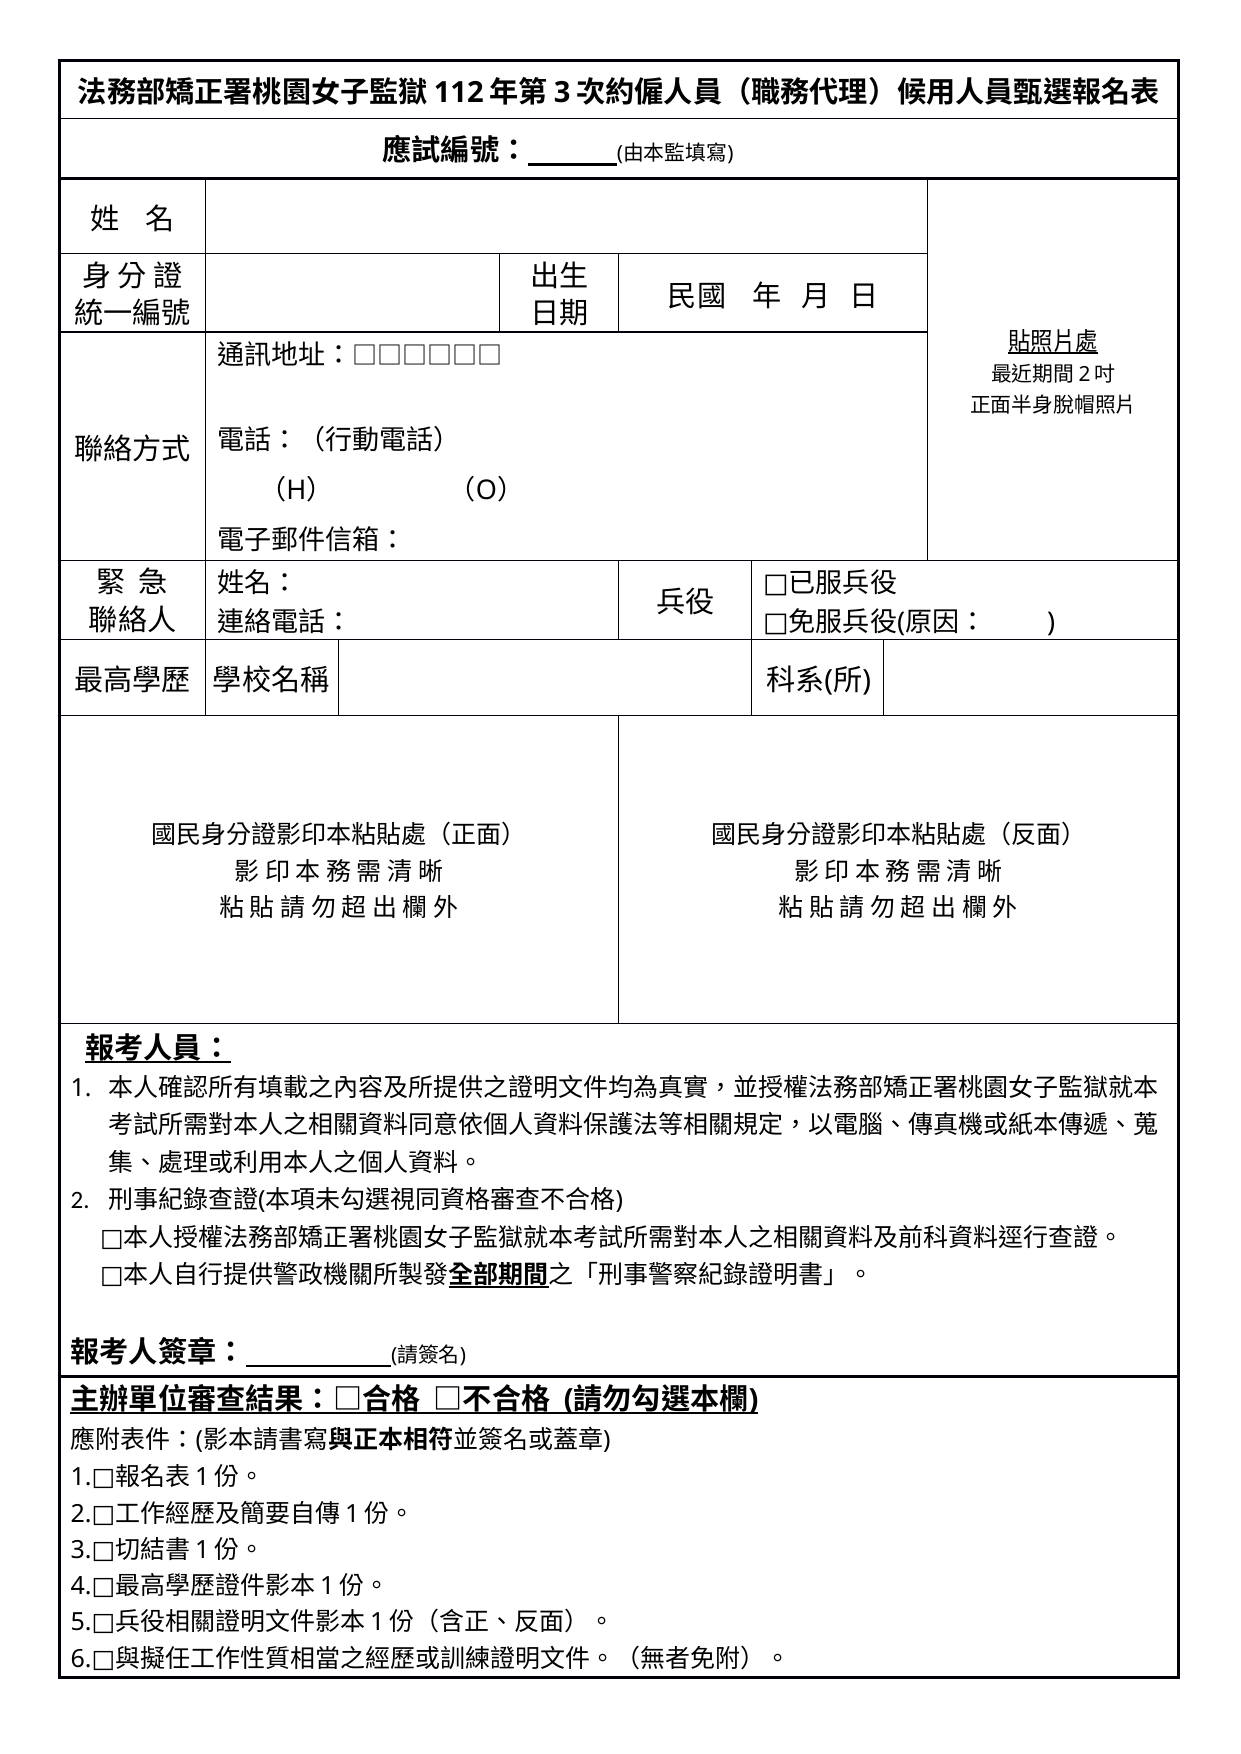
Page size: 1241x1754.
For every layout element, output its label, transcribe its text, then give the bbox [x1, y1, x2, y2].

table_cell 最高學歷 [61, 640, 205, 715]
table_cell 學校名稱 [206, 640, 338, 715]
table_cell [206, 254, 499, 331]
table_cell 兵役 [619, 561, 751, 639]
table_header 法務部矯正署桃園女子監獄112年第3次約僱人員（職務代理）候用人員甄選報名表 [61, 62, 1177, 118]
table_cell 報考人員： 本人確認所有填載之內容及所提供之證明文件均為真實，並授權法務部矯正署桃園女子監獄就本考試所需對本人之相關資料同意依個人資料保護法等相關規定，以電腦、傳真機或紙本傳遞、蒐集、處理或利用本人之個人資料。 刑事紀錄查證(本項未勾選視同資格審查不合格) □本人授權法務部矯正署桃園女子監獄就本考試所需對本人之相關資料及前科資料逕行查證。 □本人自行提供警政機關所製發全部期間之「刑事警察紀錄證明書」。 報考人簽章： (請簽名) [61, 1024, 1177, 1374]
table_cell 應試編號： (由本監填寫) [61, 119, 1177, 177]
table_cell 貼照片處 最近期間2吋 正面半身脫帽照片 [928, 180, 1177, 559]
table_cell 科系(所) [752, 640, 883, 715]
table_cell 姓名： 連絡電話： [206, 561, 618, 639]
table_cell 出生 日期 [500, 254, 618, 331]
table_cell [884, 640, 1177, 715]
table_cell 聯絡方式 [61, 333, 205, 559]
table_cell 緊 急 聯絡人 [61, 561, 205, 639]
table_cell 主辦單位審查結果：□合格 □不合格 (請勿勾選本欄) 應附表件：(影本請書寫與正本相符並簽名或蓋章) 1.□報名表1份。 2.□工作經歷及簡要自傳1份。 3.□切結書1份。 4.□最高學歷證件影本1份。 5.□兵役相關證明文件影本1份（含正、反面）。 6.□與擬任工作性質相當之經歷或訓練證明文件。（無者免附）。 [61, 1378, 1177, 1676]
table_cell 國民身分證影印本粘貼處（正面） 影 印 本 務 需 清 晰 粘 貼 請 勿 超 出 欄 外 [61, 716, 618, 1022]
table_cell [339, 640, 751, 715]
table_cell [206, 180, 927, 253]
table_cell 民國 年 月 日 [619, 254, 927, 331]
table_cell 身 分 證 統一編號 [61, 254, 205, 331]
table_cell 姓 名 [61, 180, 205, 253]
table_cell 國民身分證影印本粘貼處（反面） 影 印 本 務 需 清 晰 粘 貼 請 勿 超 出 欄 外 [619, 716, 1177, 1022]
table_cell □已服兵役 □免服兵役(原因： ) [752, 561, 1177, 639]
table_cell 通訊地址：□□□□□□ 電話：（行動電話） （H） （O） 電子郵件信箱： [206, 333, 927, 559]
